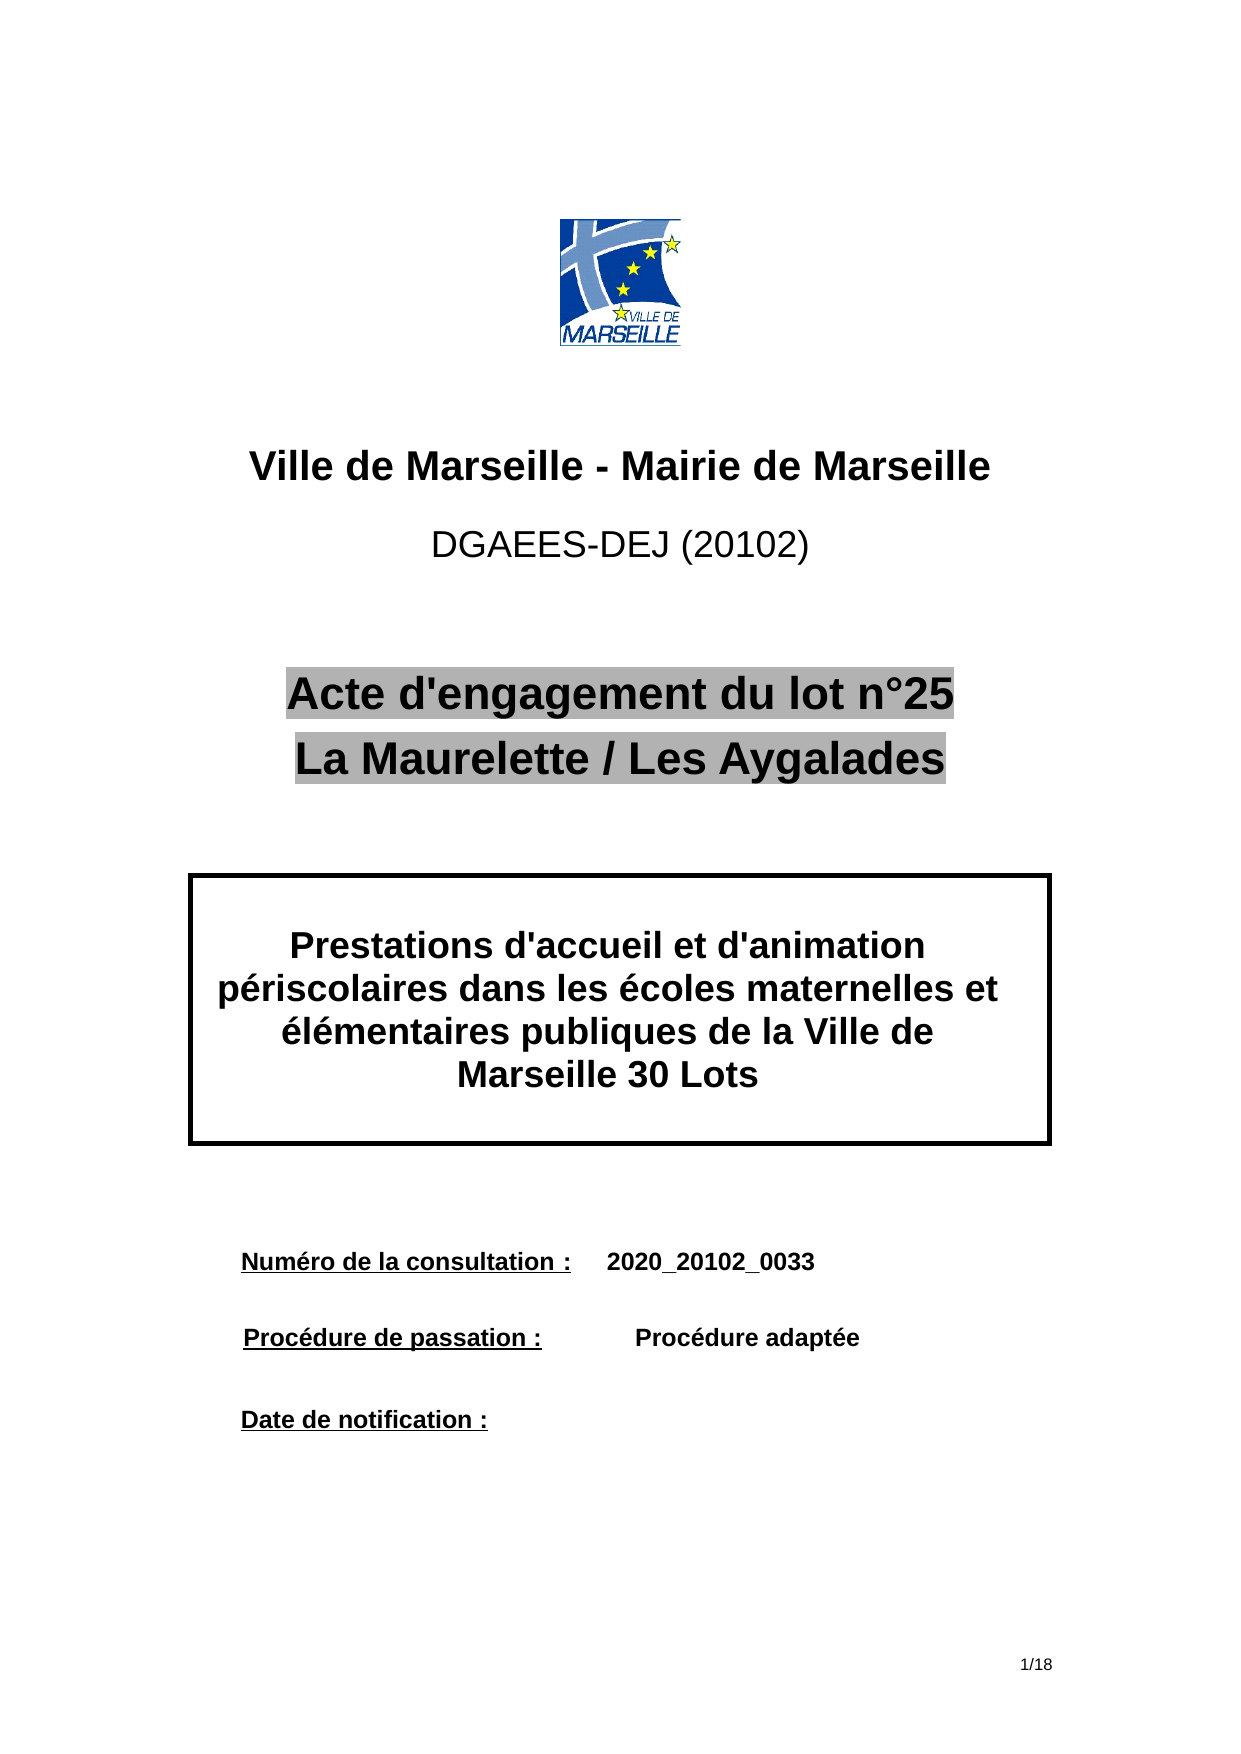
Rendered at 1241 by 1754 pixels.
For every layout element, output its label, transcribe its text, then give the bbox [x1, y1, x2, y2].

text Ville de Marseille - Mairie de Marseille [188, 441, 1052, 489]
text Acte d'engagement du lot n°25 [188, 667, 1052, 719]
text Procédure de passation : Procédure adaptée [243, 1323, 1052, 1352]
text DGAEES-DEJ (20102) [188, 523, 1052, 566]
text Date de notification : [241, 1405, 1052, 1434]
text La Maurelette / Les Aygalades [188, 732, 1052, 784]
text Prestations d'accueil et d'animation périscolaires dans les écoles maternelles et élémentaires publiques de la Ville de Marseille 30 Lots [193, 916, 1047, 1096]
text Numéro de la consultation : 2020_20102_0033 [241, 1247, 1052, 1276]
